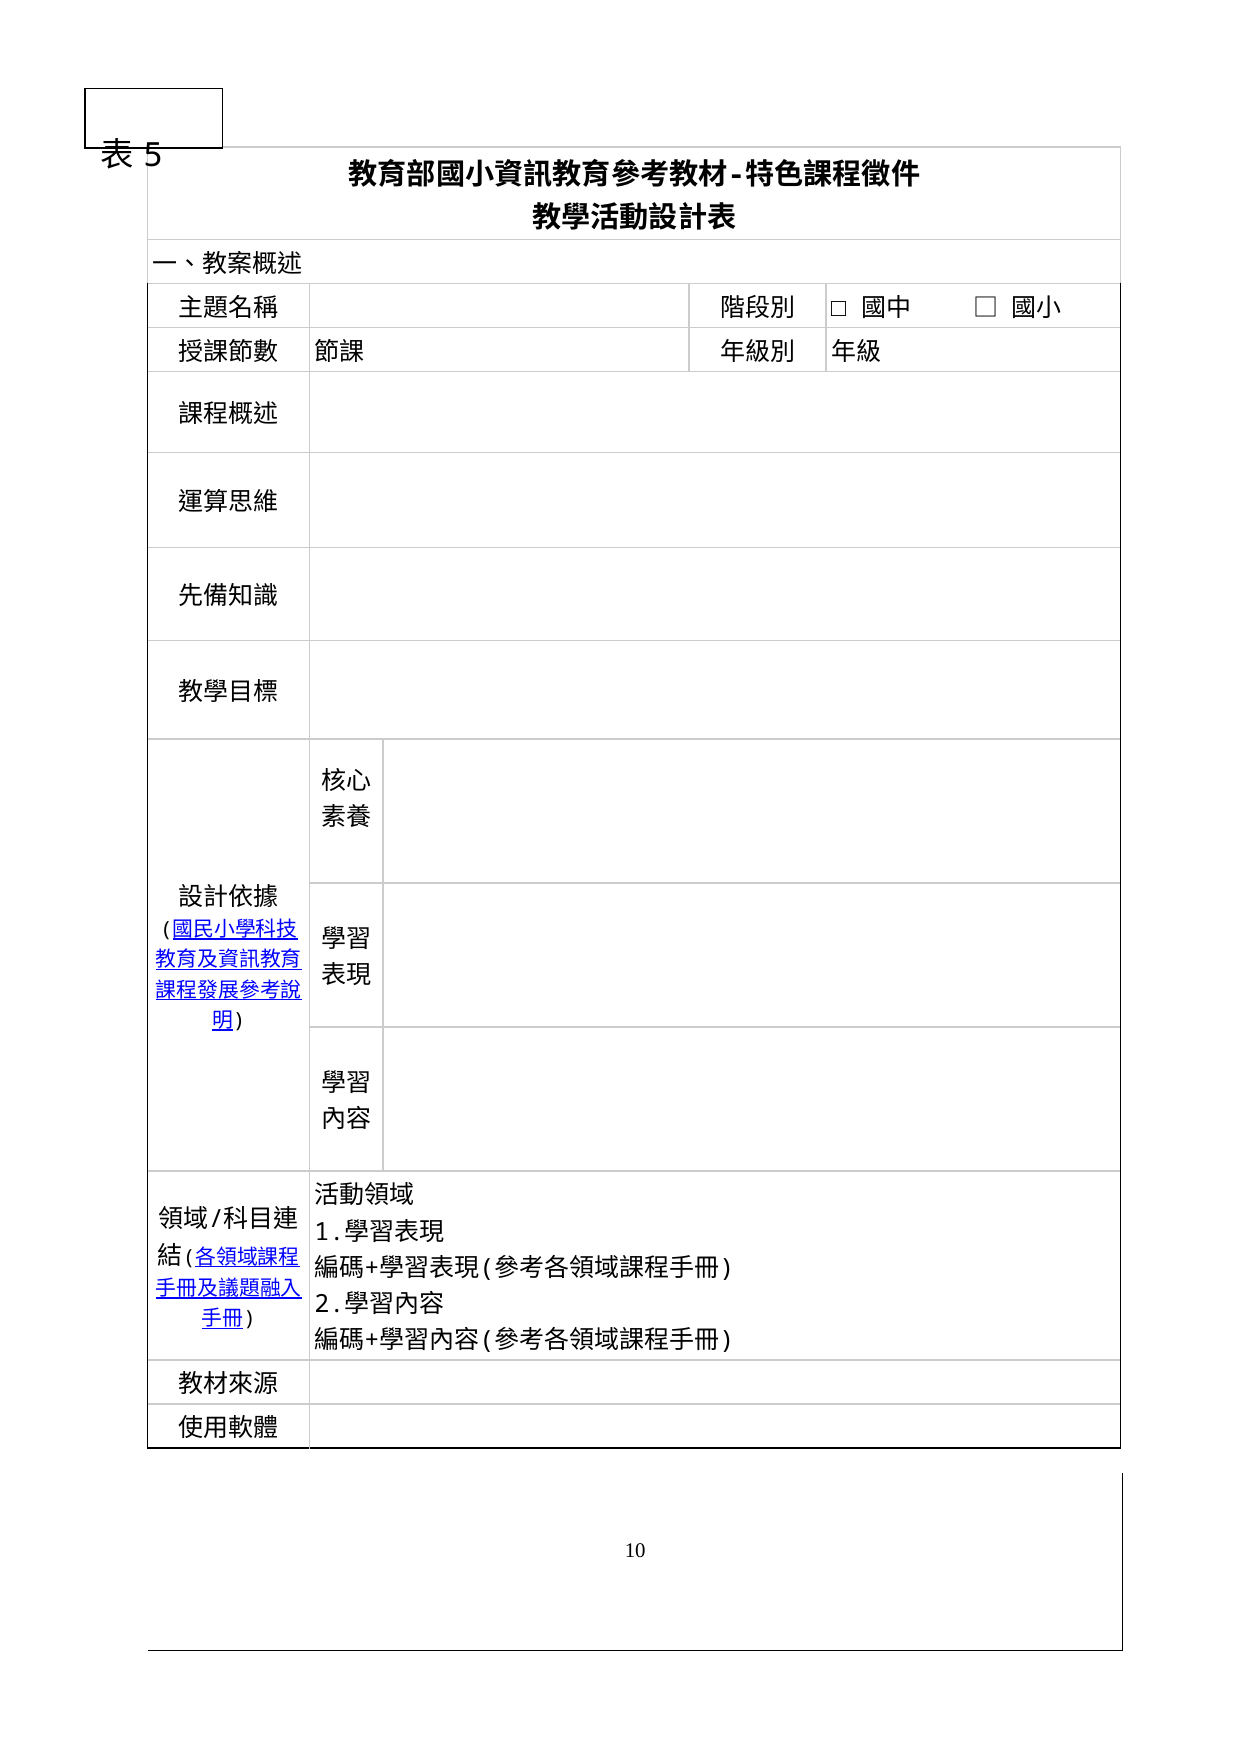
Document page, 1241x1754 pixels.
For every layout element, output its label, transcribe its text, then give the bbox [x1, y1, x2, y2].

table_cell 教材來源 [148, 1361, 309, 1403]
table_cell 領域/科目連結(各領域課程手冊及議題融入手冊) [148, 1172, 309, 1359]
table_cell [384, 884, 1120, 1026]
table_cell 學習內容 [310, 1028, 382, 1170]
table_cell 課程概述 [148, 372, 309, 452]
table_cell 教學目標 [148, 641, 309, 738]
table_cell 年級別 [690, 328, 825, 371]
table_cell [310, 641, 1120, 738]
table_cell [310, 1405, 1120, 1447]
table_header 教育部國小資訊教育參考教材-特色課程徵件 教學活動設計表 [148, 148, 1120, 239]
table_cell [310, 548, 1120, 639]
table_cell [384, 740, 1120, 882]
table_cell 一、教案概述 [148, 240, 1120, 283]
table_cell [310, 372, 1120, 452]
table_cell 授課節數 [148, 328, 309, 371]
table_cell □ 國中 □ 國小 [827, 284, 1120, 327]
table_cell 運算思維 [148, 453, 309, 547]
table_cell 核心素養 [310, 740, 382, 882]
table_cell 年級 [827, 328, 1120, 371]
table_cell 活動領域 1.學習表現 編碼+學習表現(參考各領域課程手冊) 2.學習內容 編碼+學習內容(參考各領域課程手冊) [310, 1172, 1120, 1359]
table_cell [310, 284, 688, 327]
table_cell [384, 1028, 1120, 1170]
table_cell 使用軟體 [148, 1405, 309, 1447]
table_cell 階段別 [690, 284, 825, 327]
table_cell [310, 1361, 1120, 1403]
table_cell 先備知識 [148, 548, 309, 639]
table_cell 學習表現 [310, 884, 382, 1026]
table_cell 設計依據 (國民小學科技教育及資訊教育課程發展參考說明) [148, 740, 309, 1170]
table_cell 主題名稱 [148, 284, 309, 327]
table_cell 節課 [310, 328, 688, 371]
table_cell [310, 453, 1120, 547]
